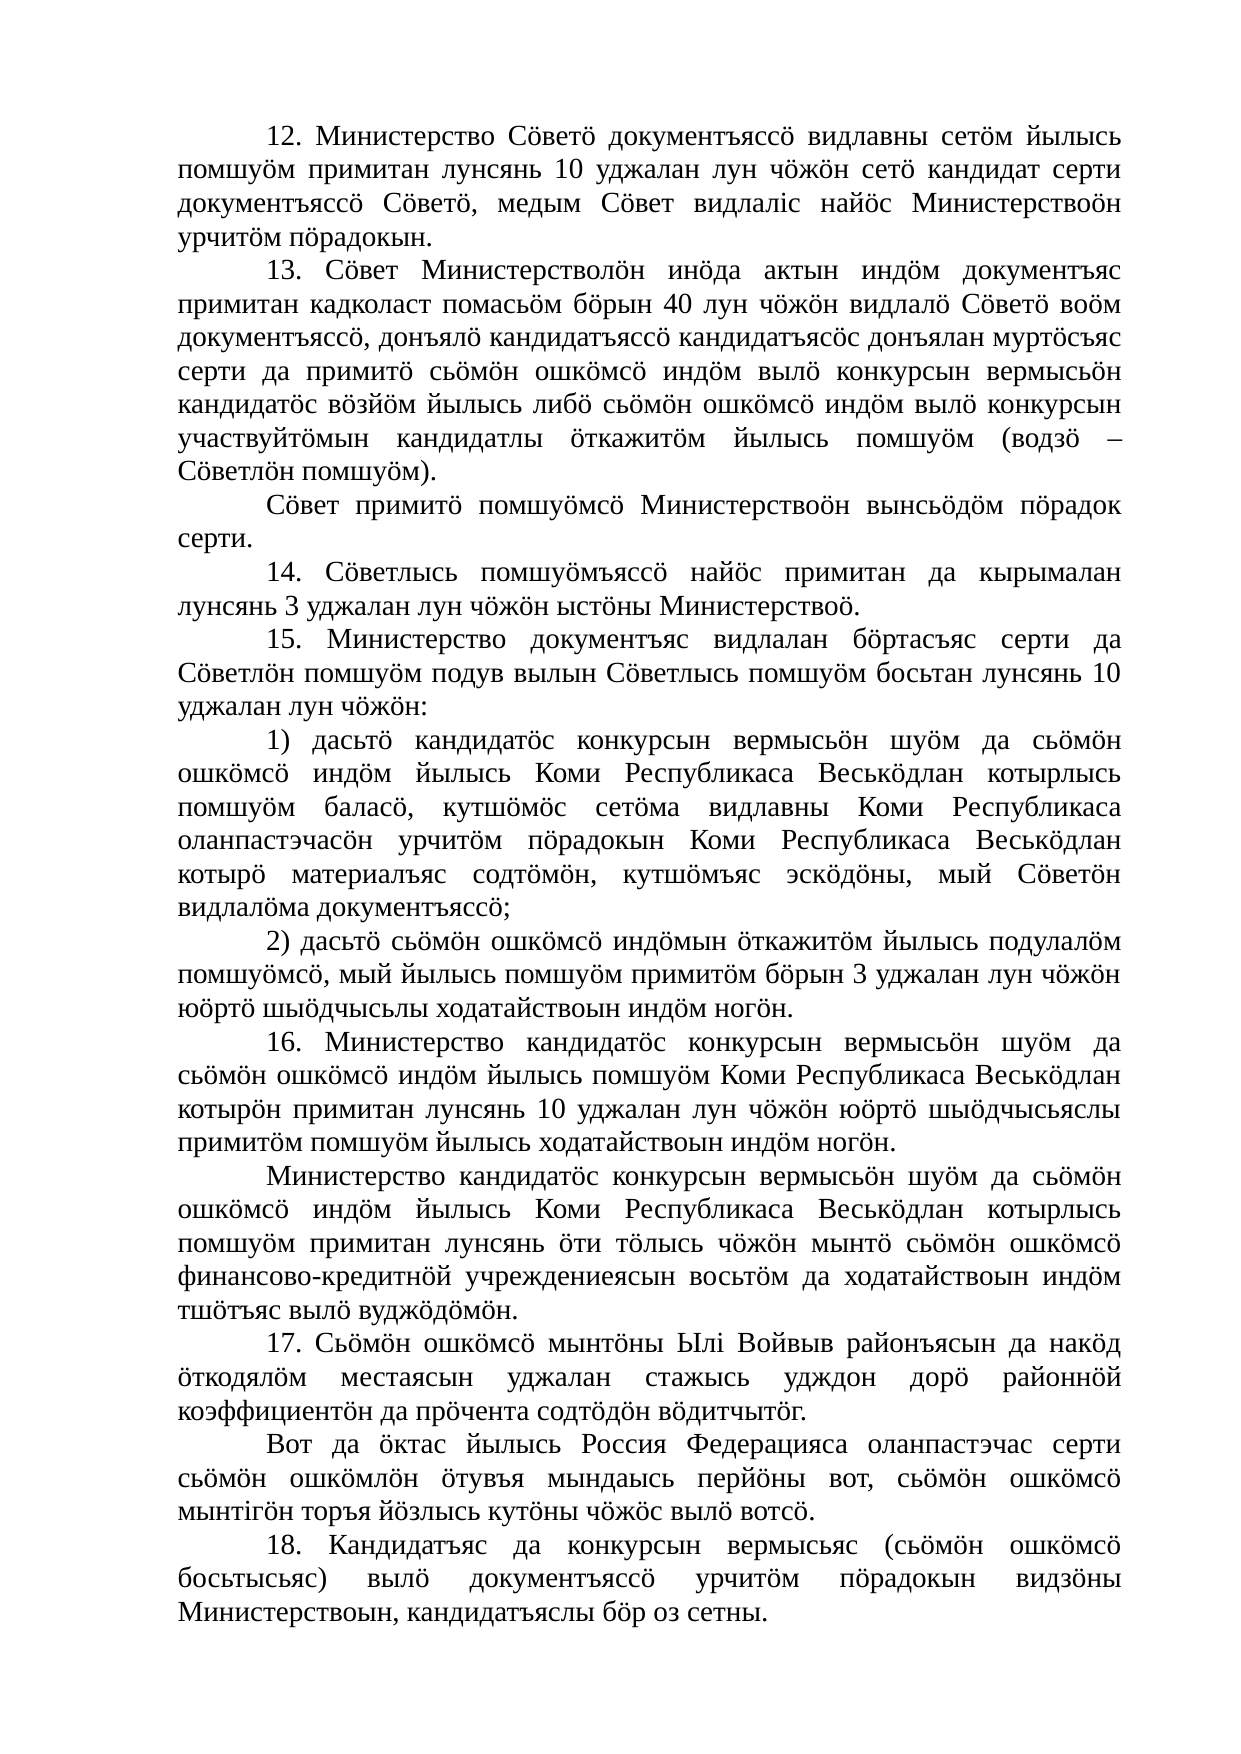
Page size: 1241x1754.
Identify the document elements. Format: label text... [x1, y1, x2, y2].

text 12. Министерство Сӧветӧ документъяссӧ видлавны сетӧм йылысь помшуӧм примитан лунсянь 10 уджалан лун чӧжӧн сетӧ кандидат серти документъяссӧ Сӧветӧ, медым Сӧвет видлаліс найӧс Министерствоӧн урчитӧм пӧрадокын. [177, 118, 1122, 252]
text Вот да ӧктас йылысь Россия Федерацияса оланпастэчас серти сьӧмӧн ошкӧмлӧн ӧтувъя мындаысь перйӧны вот, сьӧмӧн ошкӧмсӧ мынтігӧн торъя йӧзлысь кутӧны чӧжӧс вылӧ вотсӧ. [177, 1426, 1122, 1527]
text 15. Министерство документъяс видлалан бӧртасъяс серти да Сӧветлӧн помшуӧм подув вылын Сӧветлысь помшуӧм босьтан лунсянь 10 уджалан лун чӧжӧн: [177, 621, 1122, 722]
text 14. Сӧветлысь помшуӧмъяссӧ найӧс примитан да кырымалан лунсянь 3 уджалан лун чӧжӧн ыстӧны Министерствоӧ. [177, 554, 1122, 621]
text 17. Сьӧмӧн ошкӧмсӧ мынтӧны Ылі Войвыв районъясын да накӧд ӧткодялӧм местаясын уджалан стажысь удждон дорӧ районнӧй коэффициентӧн да прӧчента содтӧдӧн вӧдитчытӧг. [177, 1326, 1122, 1426]
text 16. Министерство кандидатӧс конкурсын вермысьӧн шуӧм да сьӧмӧн ошкӧмсӧ индӧм йылысь помшуӧм Коми Республикаса Веськӧдлан котырӧн примитан лунсянь 10 уджалан лун чӧжӧн юӧртӧ шыӧдчысьяслы примитӧм помшуӧм йылысь ходатайствоын индӧм ногӧн. [177, 1024, 1122, 1158]
text Министерство кандидатӧс конкурсын вермысьӧн шуӧм да сьӧмӧн ошкӧмсӧ индӧм йылысь Коми Республикаса Веськӧдлан котырлысь помшуӧм примитан лунсянь ӧти тӧлысь чӧжӧн мынтӧ сьӧмӧн ошкӧмсӧ финансово-кредитнӧй учреждениеясын восьтӧм да ходатайствоын индӧм тшӧтъяс вылӧ вуджӧдӧмӧн. [177, 1158, 1122, 1326]
text Сӧвет примитӧ помшуӧмсӧ Министерствоӧн вынсьӧдӧм пӧрадок серти. [177, 487, 1122, 554]
text 1) дасьтӧ кандидатӧс конкурсын вермысьӧн шуӧм да сьӧмӧн ошкӧмсӧ индӧм йылысь Коми Республикаса Веськӧдлан котырлысь помшуӧм баласӧ, кутшӧмӧс сетӧма видлавны Коми Республикаса оланпастэчасӧн урчитӧм пӧрадокын Коми Республикаса Веськӧдлан котырӧ материалъяс содтӧмӧн, кутшӧмъяс эскӧдӧны, мый Сӧветӧн видлалӧма документъяссӧ; [177, 722, 1122, 923]
text 13. Сӧвет Министерстволӧн инӧда актын индӧм документъяс примитан кадколаст помасьӧм бӧрын 40 лун чӧжӧн видлалӧ Сӧветӧ воӧм документъяссӧ, донъялӧ кандидатъяссӧ кандидатъясӧс донъялан муртӧсъяс серти да примитӧ сьӧмӧн ошкӧмсӧ индӧм вылӧ конкурсын вермысьӧн кандидатӧс вӧзйӧм йылысь либӧ сьӧмӧн ошкӧмсӧ индӧм вылӧ конкурсын участвуйтӧмын кандидатлы ӧткажитӧм йылысь помшуӧм (водзӧ – Сӧветлӧн помшуӧм). [177, 252, 1122, 487]
text 18. Кандидатъяс да конкурсын вермысьяс (сьӧмӧн ошкӧмсӧ босьтысьяс) вылӧ документъяссӧ урчитӧм пӧрадокын видзӧны Министерствоын, кандидатъяслы бӧр оз сетны. [177, 1527, 1122, 1627]
text 2) дасьтӧ сьӧмӧн ошкӧмсӧ индӧмын ӧткажитӧм йылысь подулалӧм помшуӧмсӧ, мый йылысь помшуӧм примитӧм бӧрын 3 уджалан лун чӧжӧн юӧртӧ шыӧдчысьлы ходатайствоын индӧм ногӧн. [177, 923, 1122, 1024]
